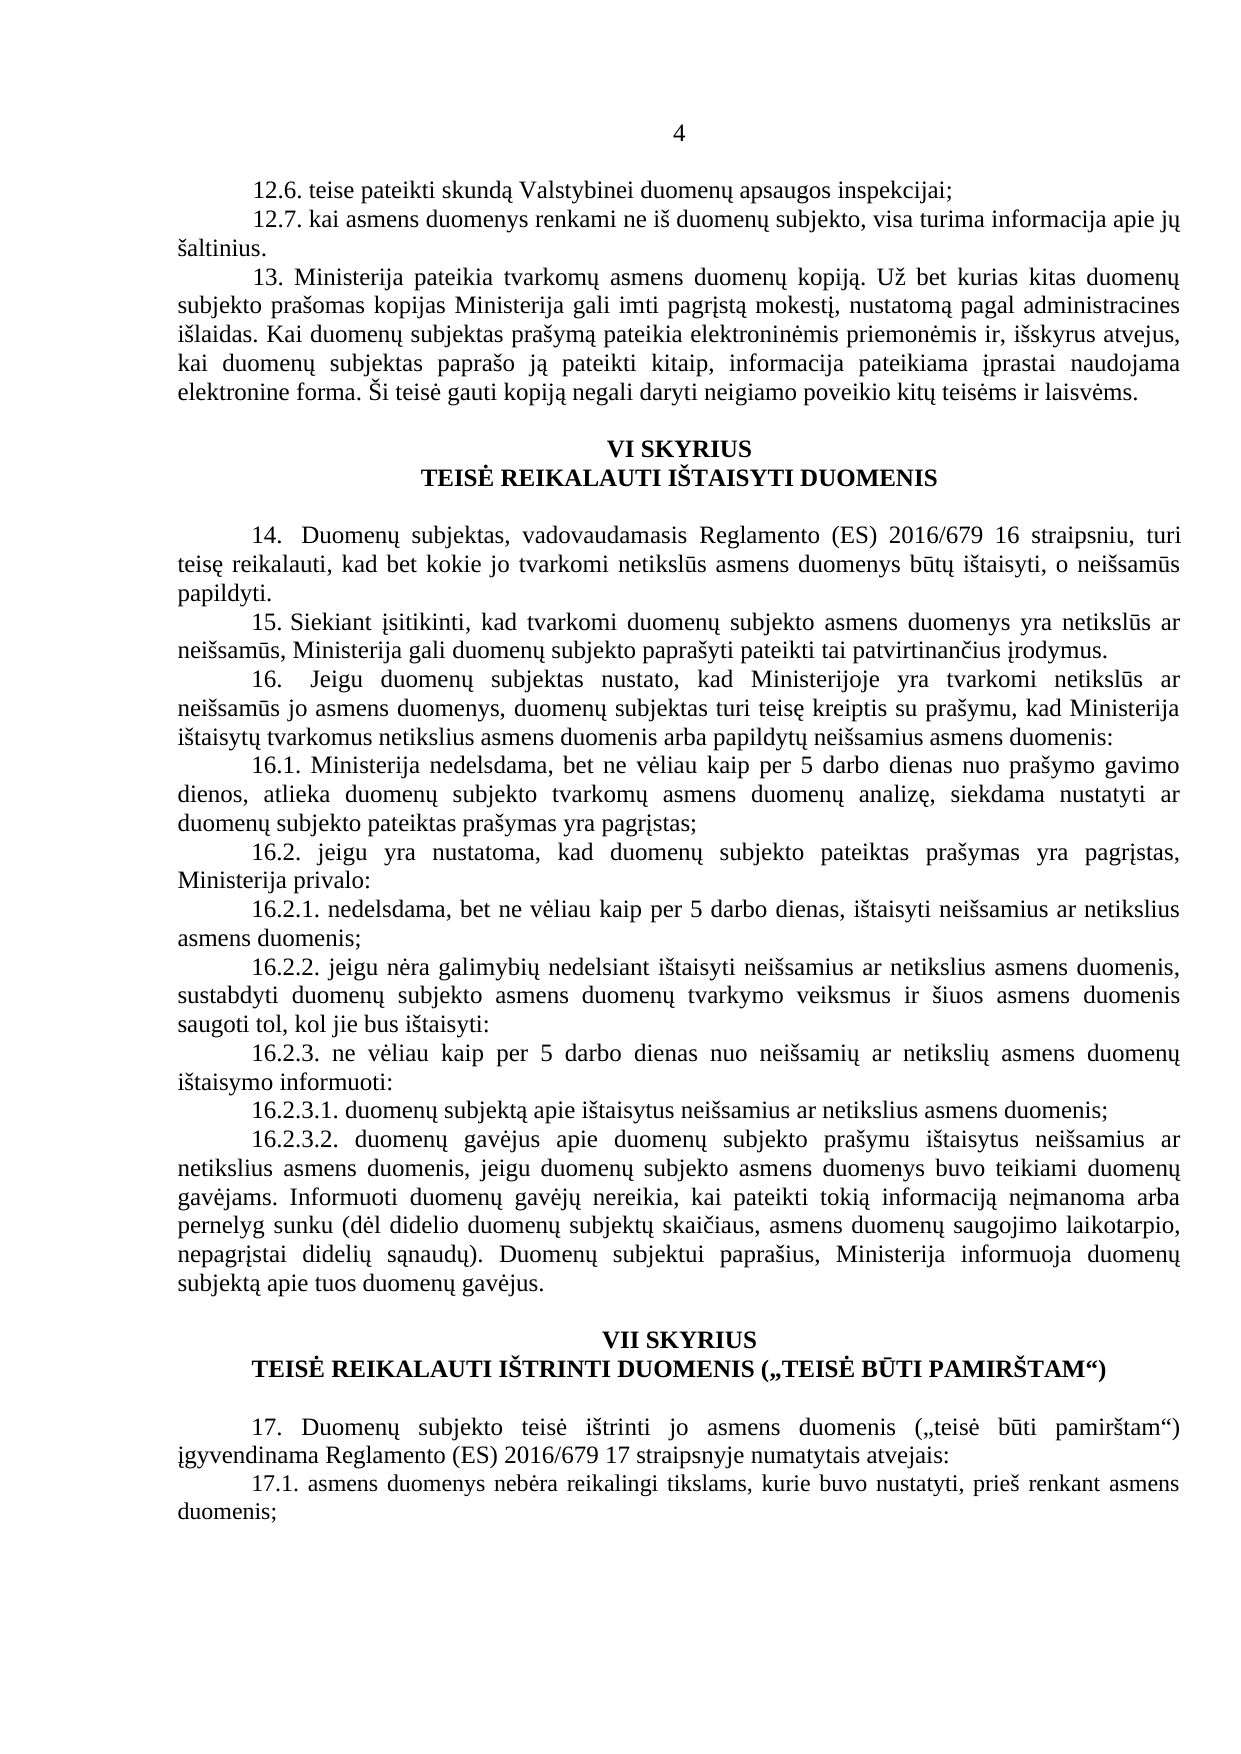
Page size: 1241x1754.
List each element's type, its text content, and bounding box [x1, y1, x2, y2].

text 16.2.1. nedelsdama, bet ne vėliau kaip per 5 darbo dienas, ištaisyti neišsamius ar netikslius asmens duomenis; [177, 894, 1181, 952]
text 16.1. Ministerija nedelsdama, bet ne vėliau kaip per 5 darbo dienas nuo prašymo gavimo dienos, atlieka duomenų subjekto tvarkomų asmens duomenų analizę, siekdama nustatyti ar duomenų subjekto pateiktas prašymas yra pagrįstas; [177, 751, 1181, 837]
text TEISĖ REIKALAUTI IŠTAISYTI DUOMENIS [177, 463, 1181, 492]
text 16.2.3.1. duomenų subjektą apie ištaisytus neišsamius ar netikslius asmens duomenis; [177, 1096, 1181, 1124]
text 15. Siekiant įsitikinti, kad tvarkomi duomenų subjekto asmens duomenys yra netikslūs ar neišsamūs, Ministerija gali duomenų subjekto paprašyti pateikti tai patvirtinančius įrodymus. [177, 607, 1181, 664]
text TEISĖ REIKALAUTI IŠTRINTI DUOMENIS („TEISĖ BŪTI PAMIRŠTAM“) [177, 1354, 1181, 1383]
text 16.2.3.2. duomenų gavėjus apie duomenų subjekto prašymu ištaisytus neišsamius ar netikslius asmens duomenis, jeigu duomenų subjekto asmens duomenys buvo teikiami duomenų gavėjams. Informuoti duomenų gavėjų nereikia, kai pateikti tokią informaciją neįmanoma arba pernelyg sunku (dėl didelio duomenų subjektų skaičiaus, asmens duomenų saugojimo laikotarpio, nepagrįstai didelių sąnaudų). Duomenų subjektui paprašius, Ministerija informuoja duomenų subjektą apie tuos duomenų gavėjus. [177, 1124, 1181, 1297]
text 16.2. jeigu yra nustatoma, kad duomenų subjekto pateiktas prašymas yra pagrįstas, Ministerija privalo: [177, 837, 1181, 894]
text 12.7. kai asmens duomenys renkami ne iš duomenų subjekto, visa turima informacija apie jų šaltinius. [177, 204, 1181, 262]
text 14. Duomenų subjektas, vadovaudamasis Reglamento (ES) 2016/679 16 straipsniu, turi teisę reikalauti, kad bet kokie jo tvarkomi netikslūs asmens duomenys būtų ištaisyti, o neišsamūs papildyti. [177, 521, 1181, 607]
text VI SKYRIUS [177, 434, 1181, 463]
text VII SKYRIUS [177, 1326, 1181, 1354]
text 17. Duomenų subjekto teisė ištrinti jo asmens duomenis („teisė būti pamirštam“) įgyvendinama Reglamento (ES) 2016/679 17 straipsnyje numatytais atvejais: [177, 1412, 1181, 1469]
text 16. Jeigu duomenų subjektas nustato, kad Ministerijoje yra tvarkomi netikslūs ar neišsamūs jo asmens duomenys, duomenų subjektas turi teisę kreiptis su prašymu, kad Ministerija ištaisytų tvarkomus netikslius asmens duomenis arba papildytų neišsamius asmens duomenis: [177, 664, 1181, 751]
text 17.1. asmens duomenys nebėra reikalingi tikslams, kurie buvo nustatyti, prieš renkant asmens duomenis; [177, 1469, 1181, 1524]
text 16.2.2. jeigu nėra galimybių nedelsiant ištaisyti neišsamius ar netikslius asmens duomenis, sustabdyti duomenų subjekto asmens duomenų tvarkymo veiksmus ir šiuos asmens duomenis saugoti tol, kol jie bus ištaisyti: [177, 952, 1181, 1038]
text 13. Ministerija pateikia tvarkomų asmens duomenų kopiją. Už bet kurias kitas duomenų subjekto prašomas kopijas Ministerija gali imti pagrįstą mokestį, nustatomą pagal administracines išlaidas. Kai duomenų subjektas prašymą pateikia elektroninėmis priemonėmis ir, išskyrus atvejus, kai duomenų subjektas paprašo ją pateikti kitaip, informacija pateikiama įprastai naudojama elektronine forma. Ši teisė gauti kopiją negali daryti neigiamo poveikio kitų teisėms ir laisvėms. [177, 262, 1181, 406]
text 16.2.3. ne vėliau kaip per 5 darbo dienas nuo neišsamių ar netikslių asmens duomenų ištaisymo informuoti: [177, 1038, 1181, 1096]
text 12.6. teise pateikti skundą Valstybinei duomenų apsaugos inspekcijai; [177, 176, 1181, 204]
